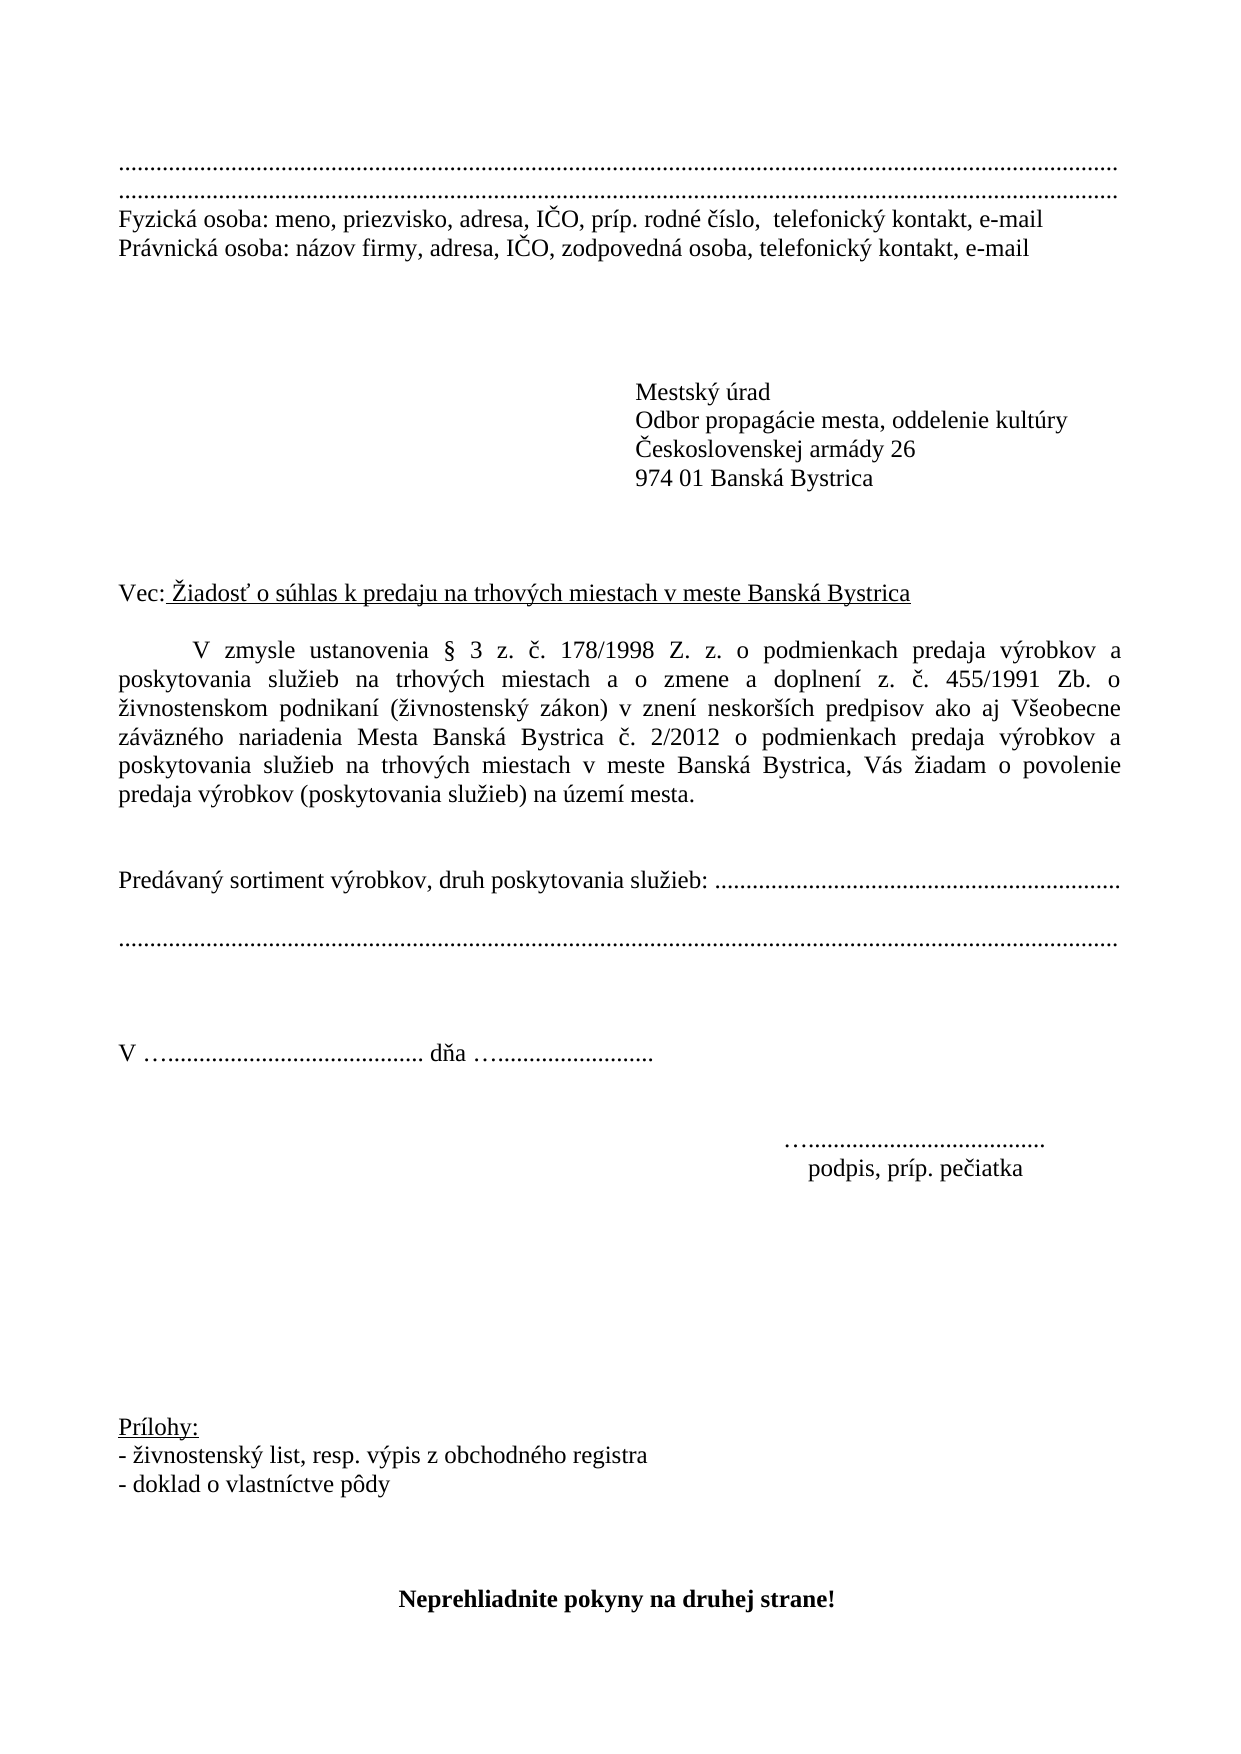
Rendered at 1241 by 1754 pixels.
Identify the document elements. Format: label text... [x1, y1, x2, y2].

text podpis, príp. pečiatka [118, 1153, 1122, 1182]
text Československej armády 26 [118, 434, 1122, 463]
text ................................................................................................................................................................................................................................................................................................................................ [118, 147, 1122, 204]
text Odbor propagácie mesta, oddelenie kultúry [118, 406, 1122, 434]
text - doklad o vlastníctve pôdy [118, 1469, 1122, 1498]
text Prílohy: [118, 1412, 1122, 1441]
text Predávaný sortiment výrobkov, druh poskytovania služieb: ................................................................. [118, 866, 1122, 894]
text Neprehliadnite pokyny na druhej strane! [118, 1584, 1122, 1613]
text V zmysle ustanovenia § 3 z. č. 178/1998 Z. z. o podmienkach predaja výrobkov a poskytovania služieb na trhových miestach a o zmene a doplnení z. č. 455/1991 Zb. o živnostenskom podnikaní (živnostenský zákon) v znení neskorších predpisov ako aj Všeobecne záväzného nariadenia Mesta Banská Bystrica č. 2/2012 o podmienkach predaja výrobkov a poskytovania služieb na trhových miestach v meste Banská Bystrica, Vás žiadam o povolenie predaja výrobkov (poskytovania služieb) na území mesta. [118, 636, 1122, 808]
text Fyzická osoba: meno, priezvisko, adresa, IČO, príp. rodné číslo, telefonický kontakt, e-mail [118, 204, 1122, 233]
text Právnická osoba: názov firmy, adresa, IČO, zodpovedná osoba, telefonický kontakt, e-mail [118, 233, 1122, 262]
text Vec: Žiadosť o súhlas k predaju na trhových miestach v meste Banská Bystrica [118, 578, 1122, 607]
text V …......................................... dňa …......................... [118, 1038, 1122, 1067]
text 974 01 Banská Bystrica [118, 463, 1122, 492]
text …...................................... [118, 1124, 1122, 1153]
text ................................................................................................................................................................ [118, 923, 1122, 952]
text - živnostenský list, resp. výpis z obchodného registra [118, 1441, 1122, 1469]
text Mestský úrad [118, 377, 1122, 406]
